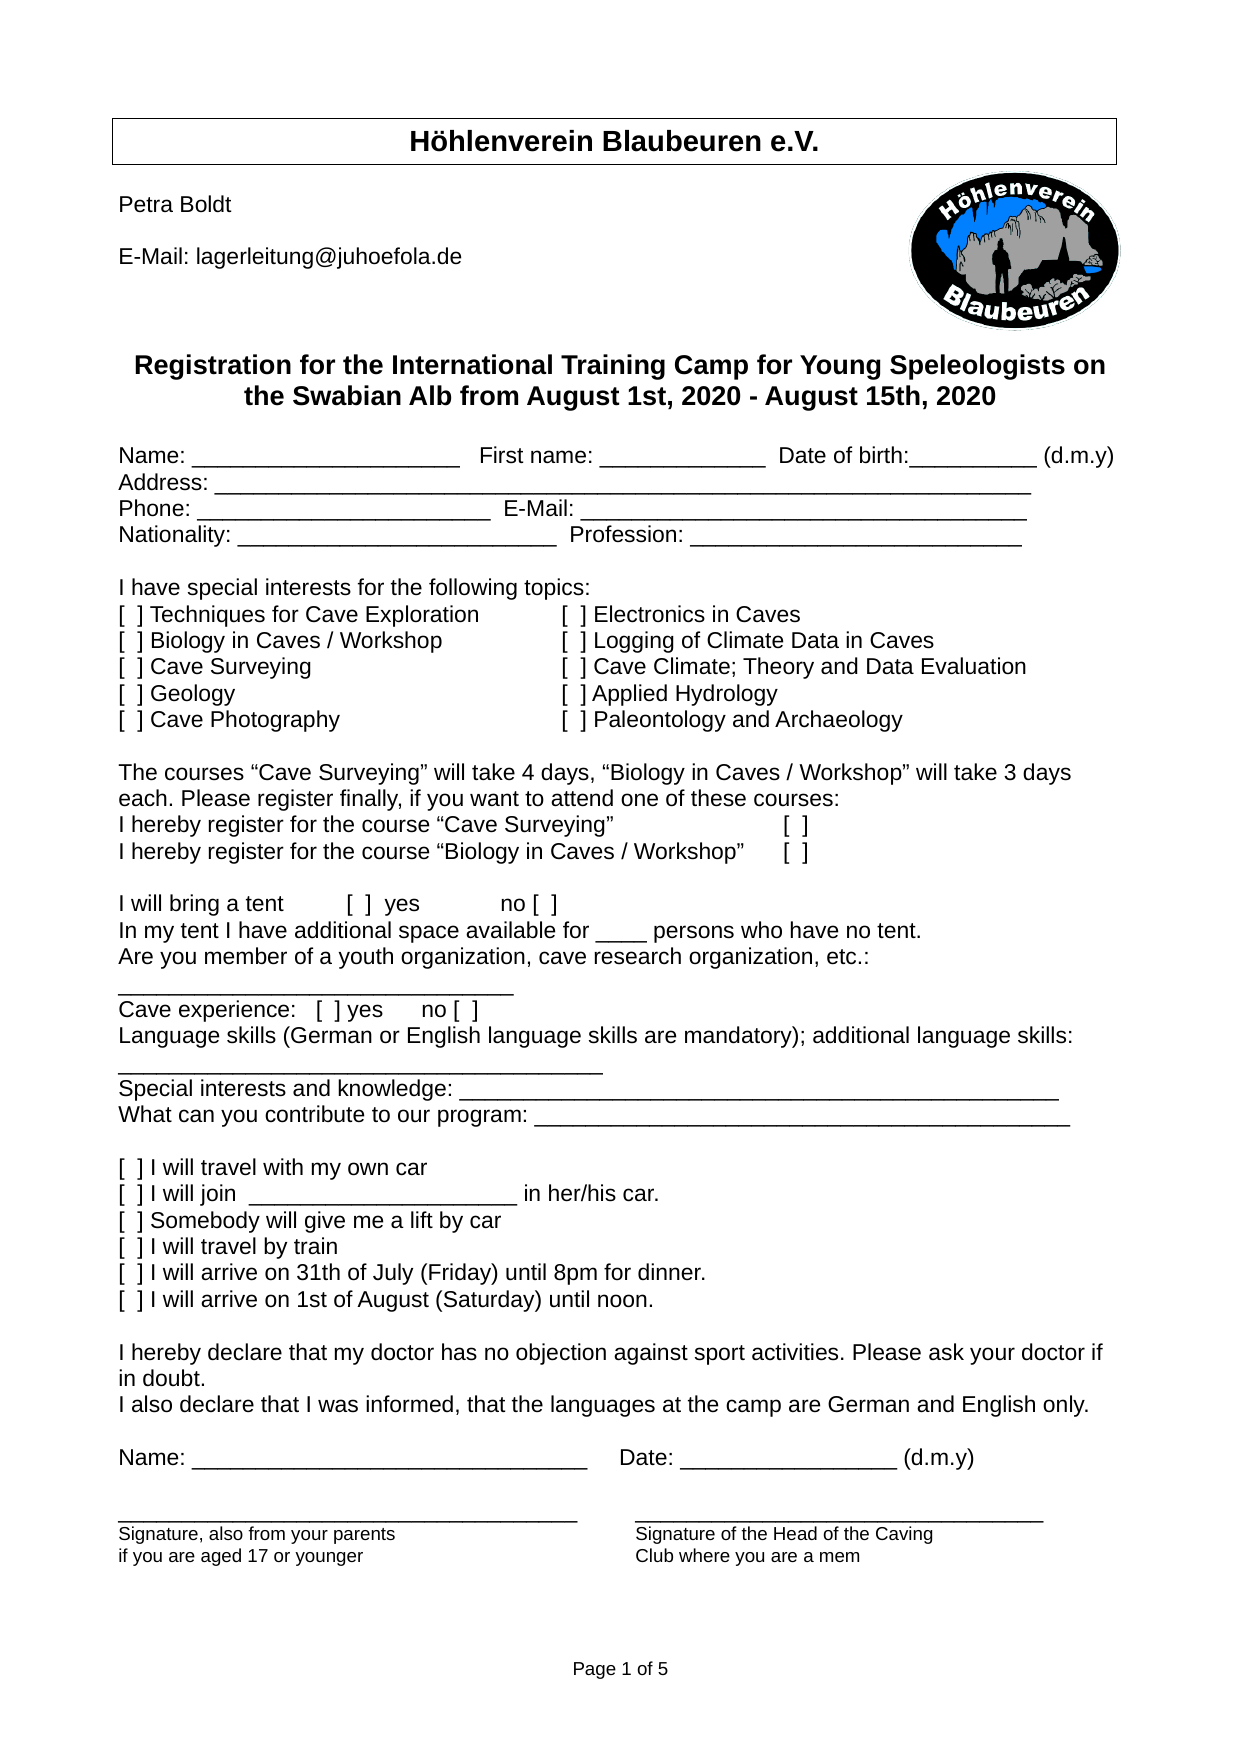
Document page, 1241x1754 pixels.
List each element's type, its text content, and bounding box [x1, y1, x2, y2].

text if you are aged 17 or younger Club where you are a mem [118, 1544, 1122, 1566]
text The courses “Cave Surveying” will take 4 days, “Biology in Caves / Workshop” will take 3 days each. Please register finally, if you want to attend one of these courses: [118, 759, 1122, 811]
text [ ] Geology [ ] Applied Hydrology [118, 679, 1122, 706]
text I also declare that I was informed, that the languages at the camp are German and English only. [118, 1391, 1122, 1417]
text E-Mail: lagerleitung@juhoefola.de [118, 243, 907, 269]
text [ ] I will arrive on 31th of July (Friday) until 8pm for dinner. [118, 1259, 1122, 1286]
text Petra Boldt [118, 191, 907, 217]
text In my tent I have additional space available for ____ persons who have no tent. [118, 917, 1122, 943]
text Address: ________________________________________________________________ [118, 469, 1122, 495]
text Special interests and knowledge: _______________________________________________ [118, 1075, 1122, 1101]
text [ ] Techniques for Cave Exploration [ ] Electronics in Caves [118, 601, 1122, 627]
text I have special interests for the following topics: [118, 574, 1122, 601]
text Name: _____________________ First name: _____________ Date of birth:__________ (d.m.y) [118, 442, 1122, 469]
text Registration for the International Training Camp for Young Speleologists on the Swabian Alb from August 1st, 2020 - August 15th, 2020 [118, 349, 1122, 411]
text [ ] I will join _____________________ in her/his car. [118, 1180, 1122, 1207]
text ____________________________________ ________________________________ [118, 1497, 1122, 1523]
text I hereby declare that my doctor has no objection against sport activities. Please ask your doctor if in doubt. [118, 1338, 1122, 1391]
text Signature, also from your parents Signature of the Head of the Caving [118, 1523, 1122, 1544]
text What can you contribute to our program: __________________________________________ [118, 1101, 1122, 1128]
picture [907, 170, 1122, 332]
text Nationality: _________________________ Profession: __________________________ [118, 521, 1122, 548]
text [ ] I will arrive on 1st of August (Saturday) until noon. [118, 1286, 1122, 1312]
table_header Höhlenverein Blaubeuren e.V. [113, 119, 1116, 164]
text [ ] I will travel by train [118, 1233, 1122, 1259]
text [ ] Cave Photography [ ] Paleontology and Archaeology [118, 706, 1122, 732]
text [ ] Biology in Caves / Workshop [ ] Logging of Climate Data in Caves [118, 627, 1122, 653]
text [ ] Cave Surveying [ ] Cave Climate; Theory and Data Evaluation [118, 653, 1122, 679]
text I hereby register for the course “Biology in Caves / Workshop” [ ] [118, 838, 1122, 864]
text I will bring a tent [ ] yes no [ ] [118, 890, 1122, 917]
text [ ] I will travel with my own car [118, 1154, 1122, 1180]
text Are you member of a youth organization, cave research organization, etc.: _______________________________ [118, 943, 1122, 996]
text I hereby register for the course “Cave Surveying” [ ] [118, 811, 1122, 838]
text Phone: _______________________ E-Mail: ___________________________________ [118, 495, 1122, 521]
text Cave experience: [ ] yes no [ ] [118, 996, 1122, 1022]
text Language skills (German or English language skills are mandatory); additional language skills: ______________________________________ [118, 1022, 1122, 1075]
text Name: _______________________________ Date: _________________ (d.m.y) [118, 1444, 1122, 1470]
text [ ] Somebody will give me a lift by car [118, 1207, 1122, 1233]
